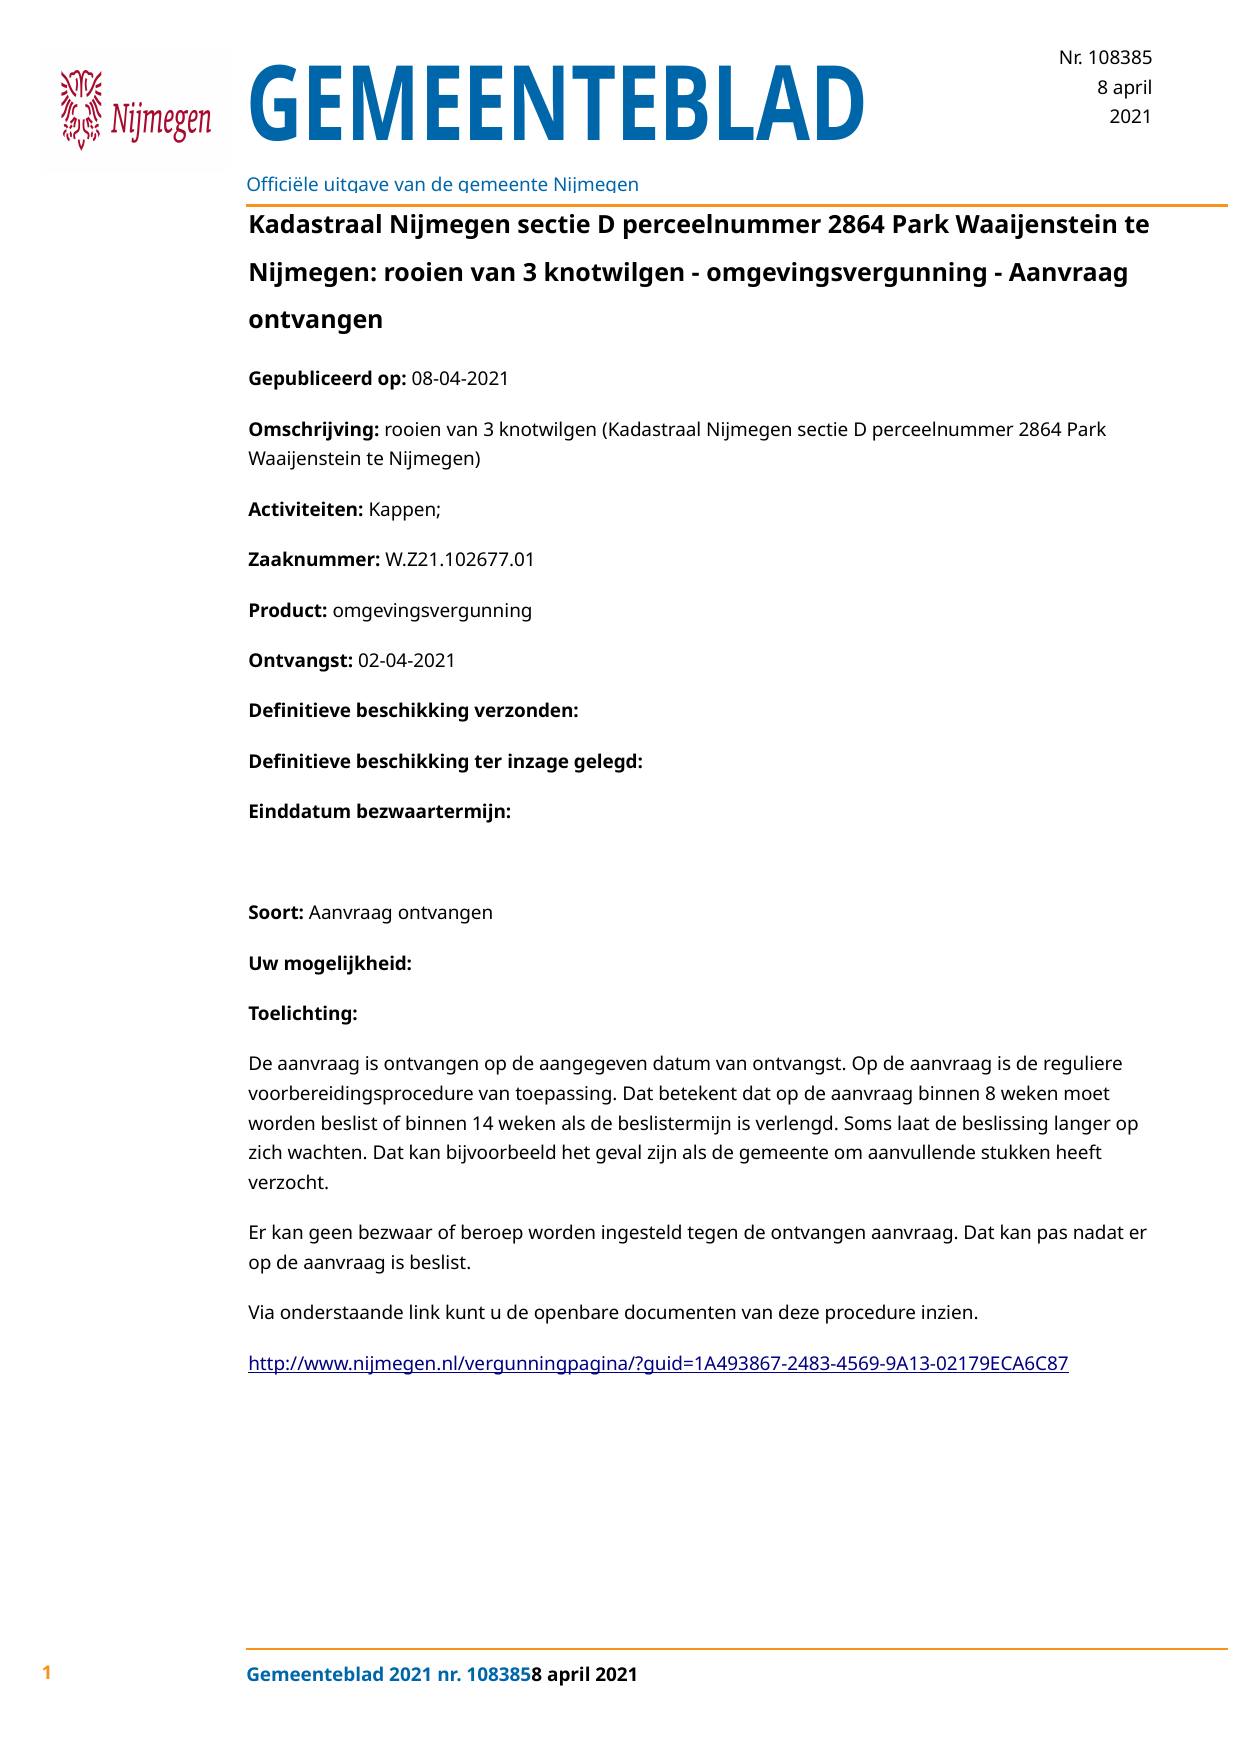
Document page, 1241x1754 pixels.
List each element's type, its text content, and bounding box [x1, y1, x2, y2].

text Ontvangst: 02-04-2021 [248, 647, 1152, 673]
text Product: omgevingsvergunning [248, 597, 1152, 622]
text Omschrijving: rooien van 3 knotwilgen (Kadastraal Nijmegen sectie D perceelnummer 2864 Park Waaijenstein te Nijmegen) [248, 416, 1152, 471]
text Via onderstaande link kunt u de openbare documenten van deze procedure inzien. [248, 1299, 1152, 1325]
text Definitieve beschikking ter inzage gelegd: [248, 748, 1152, 774]
text http://www.nijmegen.nl/vergunningpagina/?guid=1A493867-2483-4569-9A13-02179ECA6C87 [248, 1350, 1152, 1375]
text Einddatum bezwaartermijn: [248, 798, 1152, 824]
text Zaaknummer: W.Z21.102677.01 [248, 546, 1152, 572]
text Soort: Aanvraag ontvangen [248, 899, 1152, 925]
text Toelichting: [248, 1000, 1152, 1026]
picture [41, 47, 231, 172]
text Uw mogelijkheid: [248, 950, 1152, 975]
text De aanvraag is ontvangen op de aangegeven datum van ontvangst. Op de aanvraag is de reguliere voorbereidingsprocedure van toepassing. Dat betekent dat op de aanvraag binnen 8 weken moet worden beslist of binnen 14 weken als de beslistermijn is verlengd. Soms laat de beslissing langer op zich wachten. Dat kan bijvoorbeeld het geval zijn als de gemeente om aanvullende stukken heeft verzocht. [248, 1051, 1152, 1194]
text Definitieve beschikking verzonden: [248, 698, 1152, 723]
text Gepubliceerd op: 08-04-2021 [248, 366, 1152, 391]
text Activiteiten: Kappen; [248, 496, 1152, 522]
text Er kan geen bezwaar of beroep worden ingesteld tegen de ontvangen aanvraag. Dat kan pas nadat er op de aanvraag is beslist. [248, 1219, 1152, 1274]
text Kadastraal Nijmegen sectie D perceelnummer 2864 Park Waaijenstein te Nijmegen: rooien van 3 knotwilgen - omgevingsvergunning - Aanvraag ontvangen [248, 207, 1152, 336]
